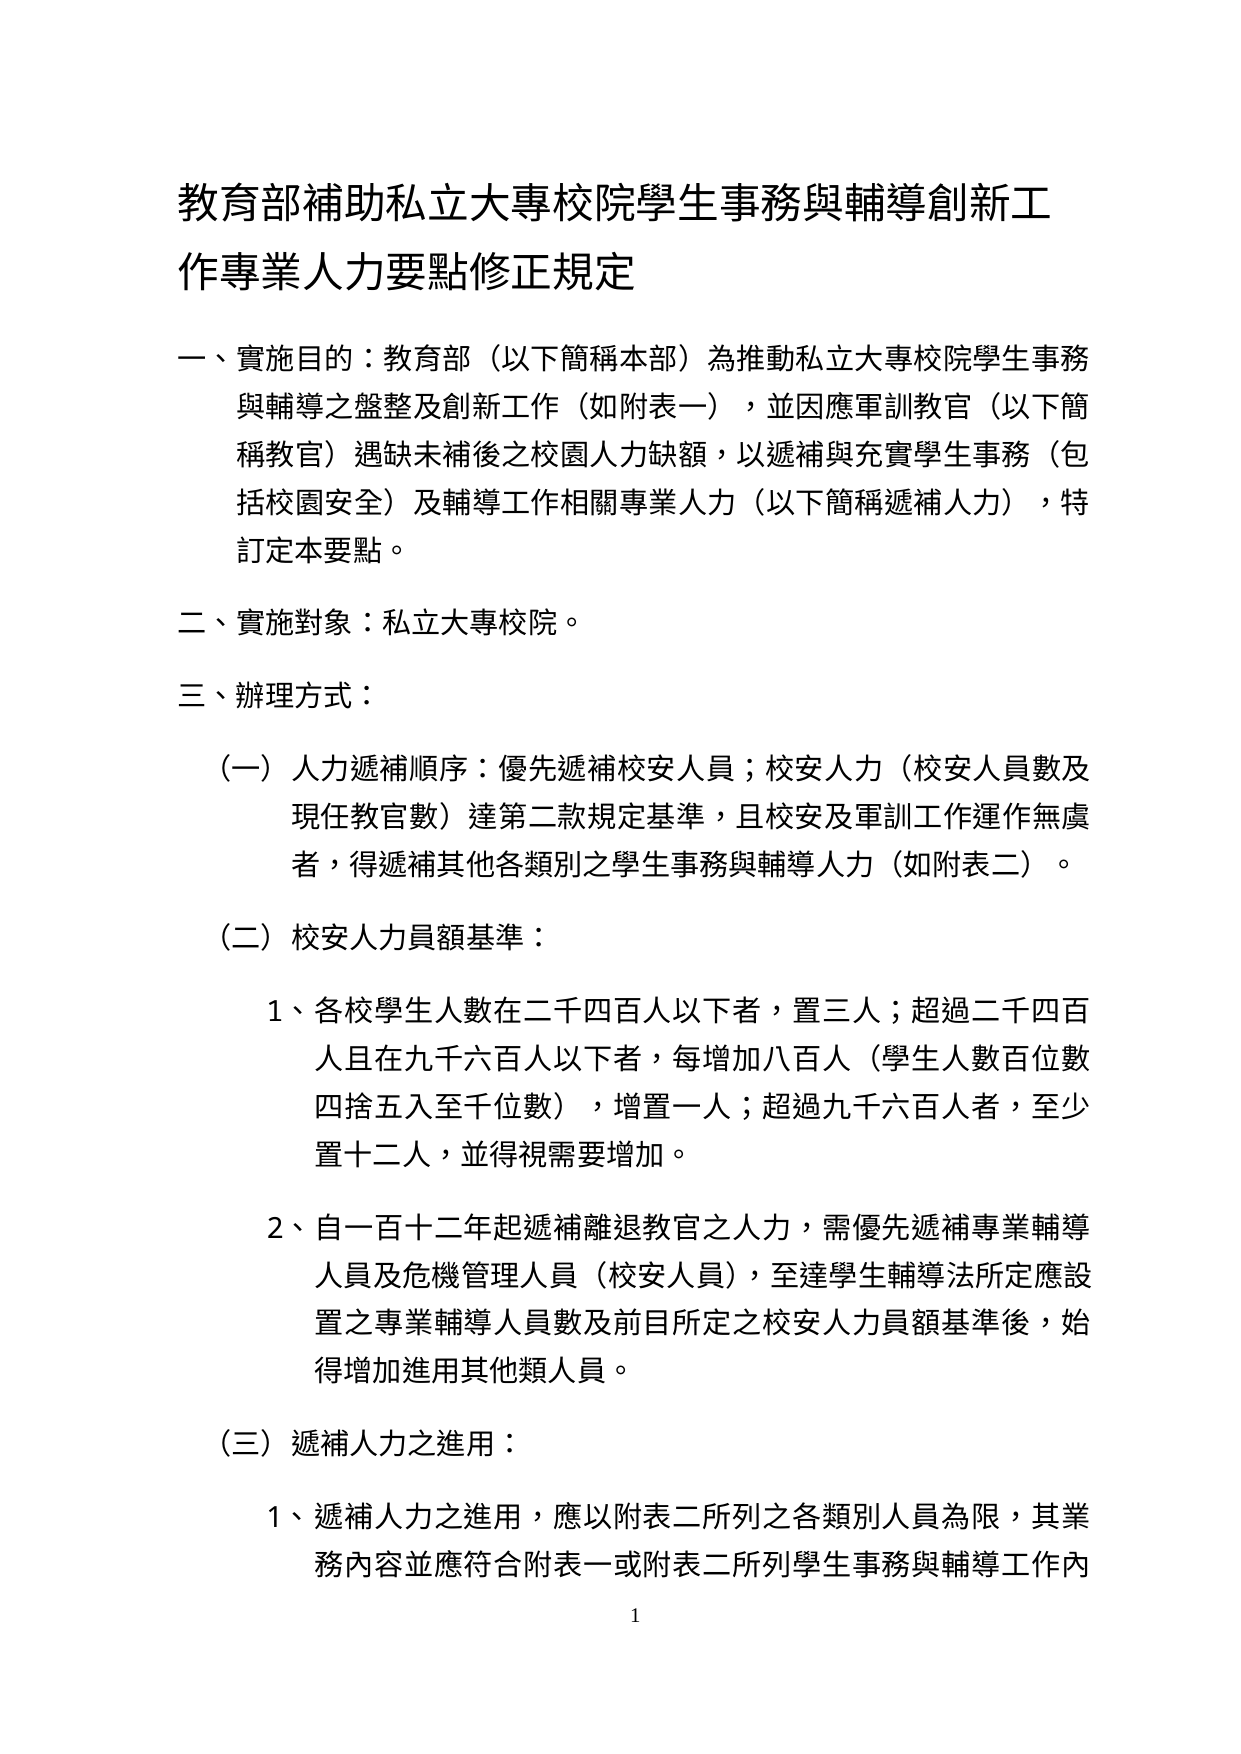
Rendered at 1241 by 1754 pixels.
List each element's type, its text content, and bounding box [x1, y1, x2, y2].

list 實施目的：教育部（以下簡稱本部）為推動私立大專校院學生事務與輔導之盤整及創新工作（如附表一），並因應軍訓教官（以下簡稱教官）遇缺未補後之校園人力缺額，以遞補與充實學生事務（包括校園安全）及輔導工作相關專業人力（以下簡稱遞補人力），特訂定本要點。 [177, 331, 1093, 571]
text 教育部補助私立大專校院學生事務與輔導創新工作專業人力要點修正規定 [177, 170, 1093, 300]
text 三、辦理方式： [177, 668, 1093, 716]
list 遞補人力之進用，應以附表二所列之各類別人員為限，其業務內容並應符合附表一或附表二所列學生事務與輔導工作內容。 [266, 1489, 1093, 1585]
list 遞補人力之進用： [202, 1416, 1093, 1464]
list 自一百十二年起遞補離退教官之人力，需優先遞補專業輔導人員及危機管理人員（校安人員），至達學生輔導法所定應設置之專業輔導人員數及前目所定之校安人力員額基準後，始得增加進用其他類人員。 [266, 1200, 1093, 1391]
list 人力遞補順序：優先遞補校安人員；校安人力（校安人員數及現任教官數）達第二款規定基準，且校安及軍訓工作運作無虞者，得遞補其他各類別之學生事務與輔導人力（如附表二）。 [202, 741, 1093, 885]
list 各校學生人數在二千四百人以下者，置三人；超過二千四百人且在九千六百人以下者，每增加八百人（學生人數百位數四捨五入至千位數），增置一人；超過九千六百人者，至少置十二人，並得視需要增加。 [266, 983, 1093, 1175]
list 校安人力員額基準： [202, 910, 1093, 958]
list 實施對象：私立大專校院。 [177, 596, 1093, 643]
